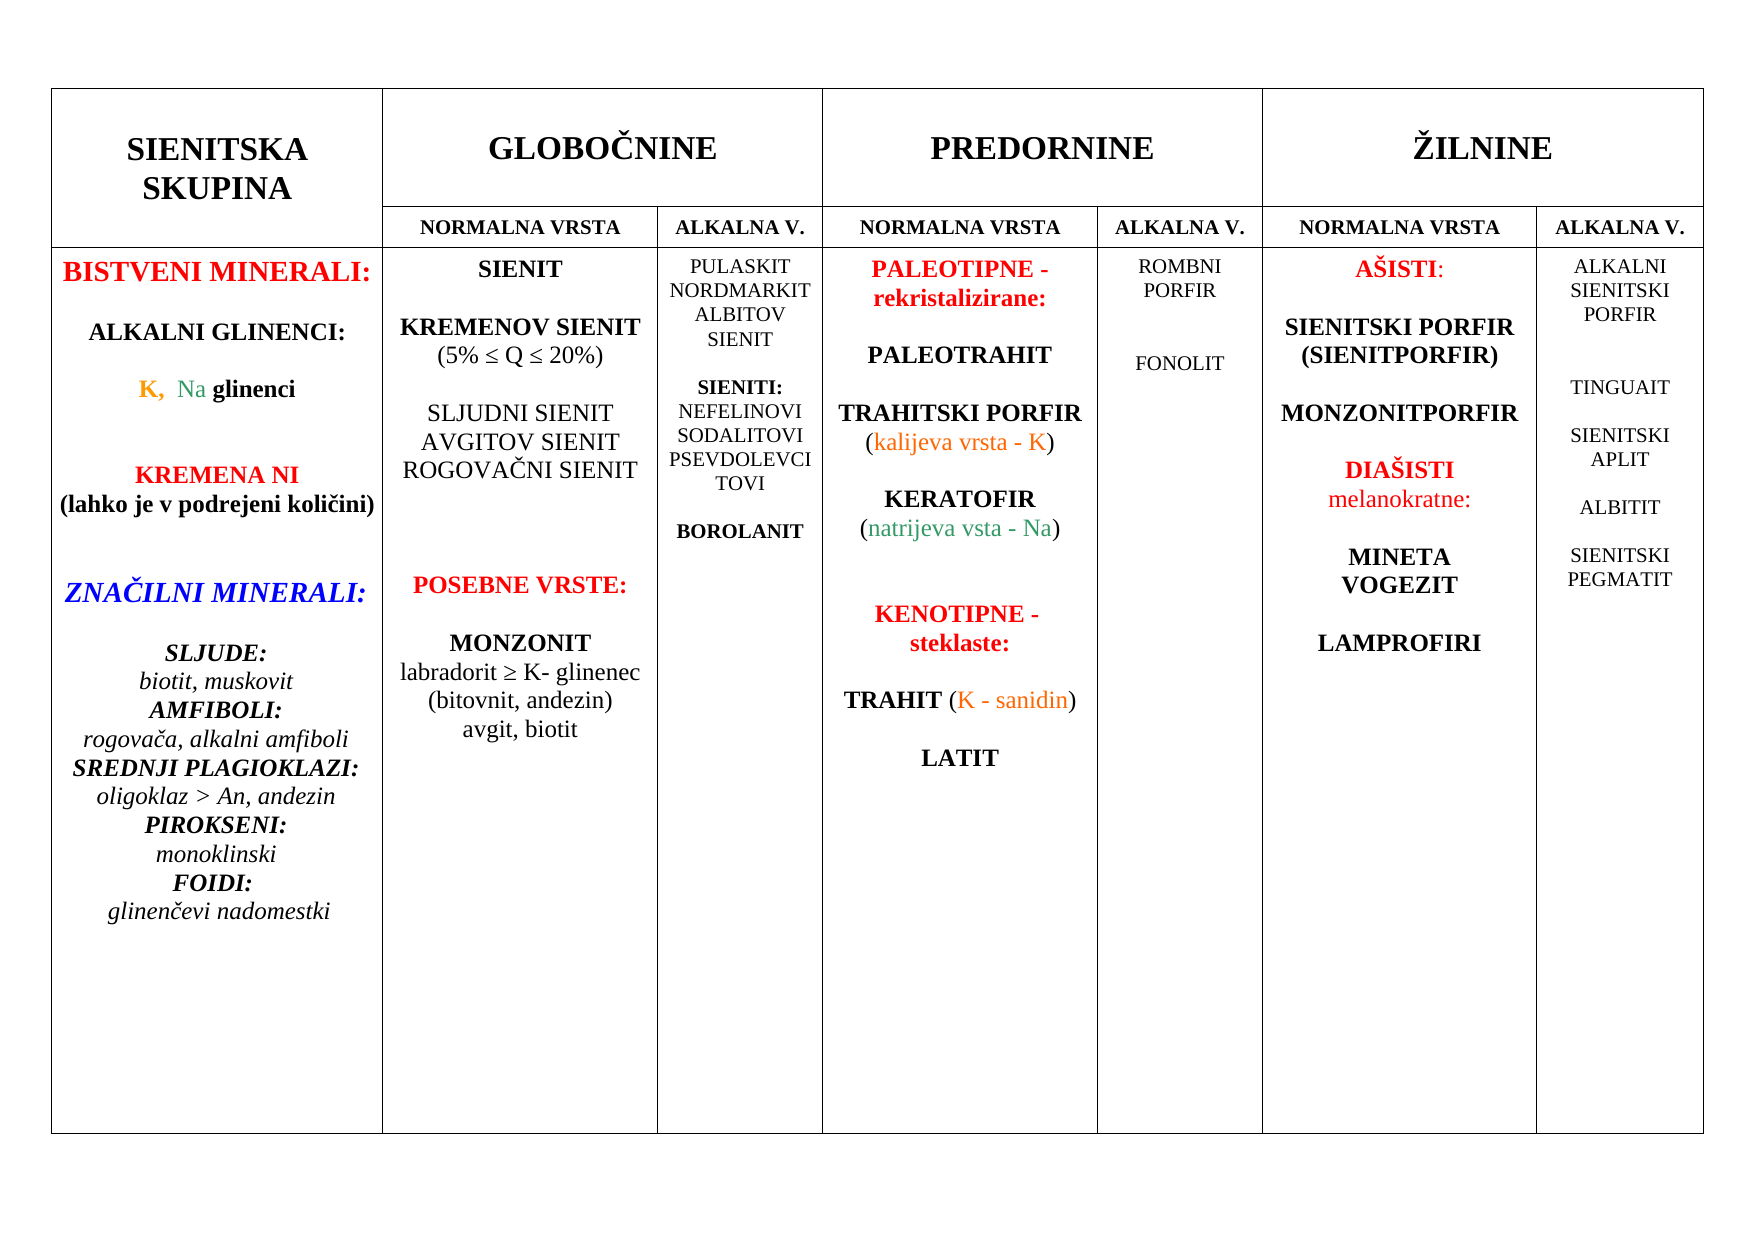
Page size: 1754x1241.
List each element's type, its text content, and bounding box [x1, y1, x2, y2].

table_cell ALKALNA V. [1098, 207, 1262, 247]
table_cell ALKALNI SIENITSKI PORFIR TINGUAIT SIENITSKI APLIT ALBITIT SIENITSKI PEGMATIT [1537, 248, 1703, 1133]
table_cell AŠISTI: SIENITSKI PORFIR (SIENITPORFIR) MONZONITPORFIR DIAŠISTI melanokratne: MINETA VOGEZIT LAMPROFIRI [1263, 248, 1536, 1133]
table_cell BISTVENI MINERALI: ALKALNI GLINENCI: K, Na glinenci KREMENA NI (lahko je v podrejeni količini) ZNAČILNI MINERALI: SLJUDE: biotit, muskovit AMFIBOLI: rogovača, alkalni amfiboli SREDNJI PLAGIOKLAZI: oligoklaz > An, andezin PIROKSENI: monoklinski FOIDI: glinenčevi nadomestki [52, 248, 382, 1133]
table_cell NORMALNA VRSTA [1263, 207, 1536, 247]
table_header ŽILNINE [1263, 89, 1703, 206]
table_header SIENITSKA SKUPINA [52, 89, 382, 247]
table_header GLOBOČNINE [383, 89, 822, 206]
table_cell SIENIT KREMENOV SIENIT (5% ≤ Q ≤ 20%) SLJUDNI SIENIT AVGITOV SIENIT ROGOVAČNI SIENIT POSEBNE VRSTE: MONZONIT labradorit ≥ K- glinenec (bitovnit, andezin) avgit, biotit [383, 248, 657, 1133]
table_cell NORMALNA VRSTA [823, 207, 1097, 247]
table_cell ALKALNA V. [1537, 207, 1703, 247]
table_cell ROMBNI PORFIR FONOLIT [1098, 248, 1262, 1133]
table_cell NORMALNA VRSTA [383, 207, 657, 247]
table_header PREDORNINE [823, 89, 1262, 206]
table_cell PULASKIT NORDMARKIT ALBITOV SIENIT SIENITI: NEFELINOVI SODALITOVI PSEVDOLEVCITOVI BOROLANIT [658, 248, 822, 1133]
table_cell ALKALNA V. [658, 207, 822, 247]
table_cell PALEOTIPNE - rekristalizirane: PALEOTRAHIT TRAHITSKI PORFIR (kalijeva vrsta - K) KERATOFIR (natrijeva vsta - Na) KENOTIPNE - steklaste: TRAHIT (K - sanidin) LATIT [823, 248, 1097, 1133]
